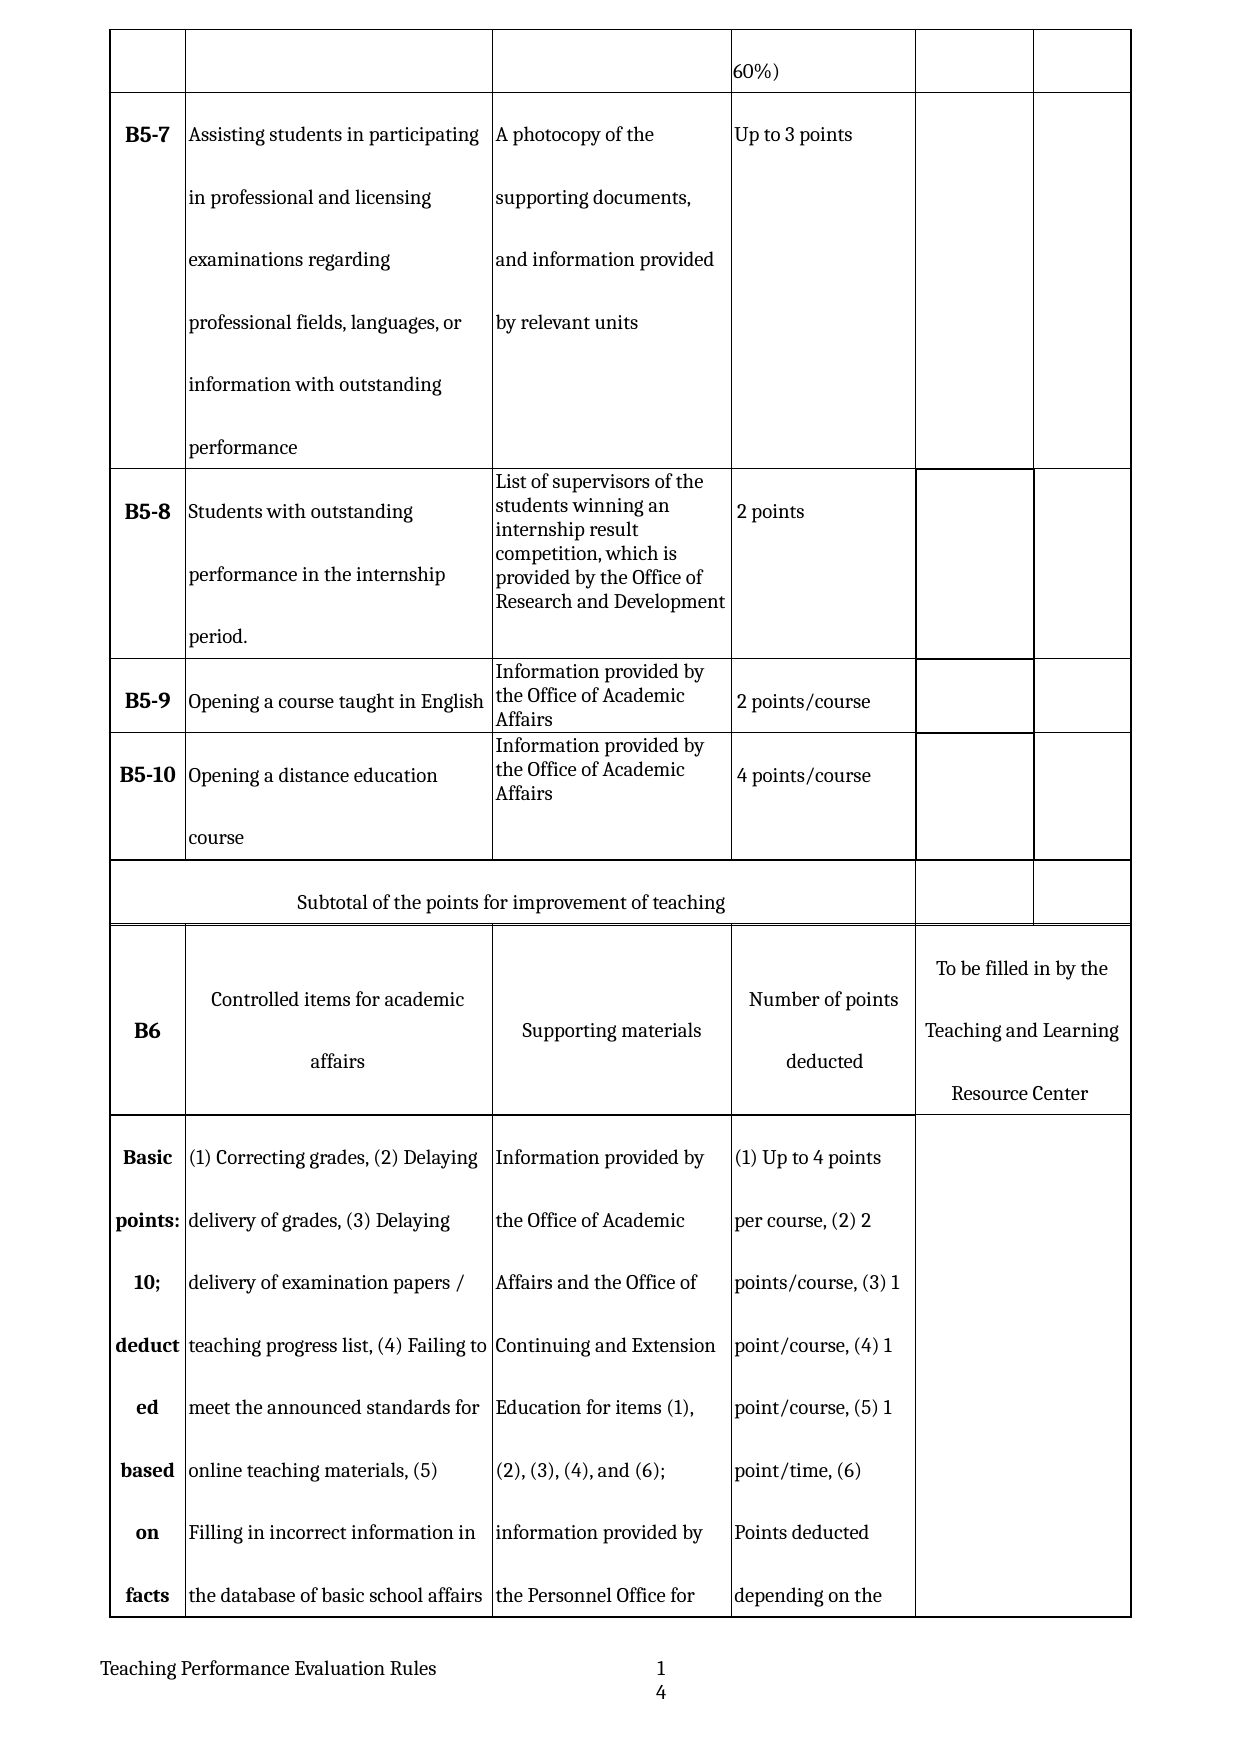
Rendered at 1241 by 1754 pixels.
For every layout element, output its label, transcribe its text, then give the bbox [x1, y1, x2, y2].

table_cell [917, 734, 1033, 859]
table_cell 4 points/course [732, 733, 915, 859]
table_cell [111, 30, 185, 92]
table_cell 60%) [732, 30, 915, 92]
table_cell Supporting materials [493, 926, 731, 1114]
table_cell B5-10 [111, 733, 185, 859]
table_cell [917, 660, 1033, 732]
table_cell (1) Up to 4 points per course, (2) 2 points/course, (3) 1 point/course, (4) 1 point/course, (5) 1 point/time, (6) Points deducted depending on the [732, 1116, 915, 1616]
table_cell [1034, 30, 1130, 92]
table_cell 2 points [732, 469, 915, 658]
table_cell Opening a distance education course [186, 733, 492, 859]
table_cell [1034, 861, 1130, 923]
table_cell List of supervisors of the students winning an internship result competition, which is provided by the Office of Research and Development [493, 469, 731, 658]
table_cell Subtotal of the points for improvement of teaching [111, 861, 915, 923]
table_cell 2 points/course [732, 659, 915, 732]
table_cell Opening a course taught in English [186, 659, 492, 732]
table_cell Number of points deducted [732, 926, 915, 1114]
table_cell [1035, 469, 1130, 658]
table_cell [1035, 659, 1130, 732]
table_cell Information provided by the Office of Academic Affairs [493, 733, 731, 859]
table_cell Controlled items for academic affairs [186, 926, 492, 1114]
table_cell A photocopy of the supporting documents, and information provided by relevant units [493, 93, 731, 468]
table_cell Information provided by the Office of Academic Affairs and the Office of Continuing and Extension Education for items (1), (2), (3), (4), and (6); information provided by the Personnel Office for [493, 1116, 731, 1616]
table_cell B5-7 [111, 93, 185, 468]
table_cell B5-9 [111, 659, 185, 732]
table_cell [186, 30, 492, 92]
table_cell [917, 470, 1033, 658]
table_cell [1035, 733, 1130, 859]
table_cell B6 [111, 926, 185, 1114]
table_cell [1034, 93, 1130, 468]
table_cell B5-8 [111, 469, 185, 658]
table_cell Basic points: 10; deducted based on facts [111, 1116, 185, 1616]
table_cell [916, 861, 1033, 923]
table_cell Students with outstanding performance in the internship period. [186, 469, 492, 658]
table_cell To be filled in by the Teaching and Learning Resource Center [916, 926, 1130, 1114]
table_cell [916, 93, 1033, 468]
table_cell Assisting students in participating in professional and licensing examinations regarding professional fields, languages, or information with outstanding performance [186, 93, 492, 468]
table_cell Up to 3 points [732, 93, 915, 468]
table_cell Information provided by the Office of Academic Affairs [493, 659, 731, 732]
table_cell [493, 30, 731, 92]
table_cell [916, 1115, 1130, 1616]
table_cell (1) Correcting grades, (2) Delaying delivery of grades, (3) Delaying delivery of examination papers / teaching progress list, (4) Failing to meet the announced standards for online teaching materials, (5) Filling in incorrect information in the database of basic school affairs [186, 1116, 492, 1616]
table_cell [916, 30, 1033, 92]
